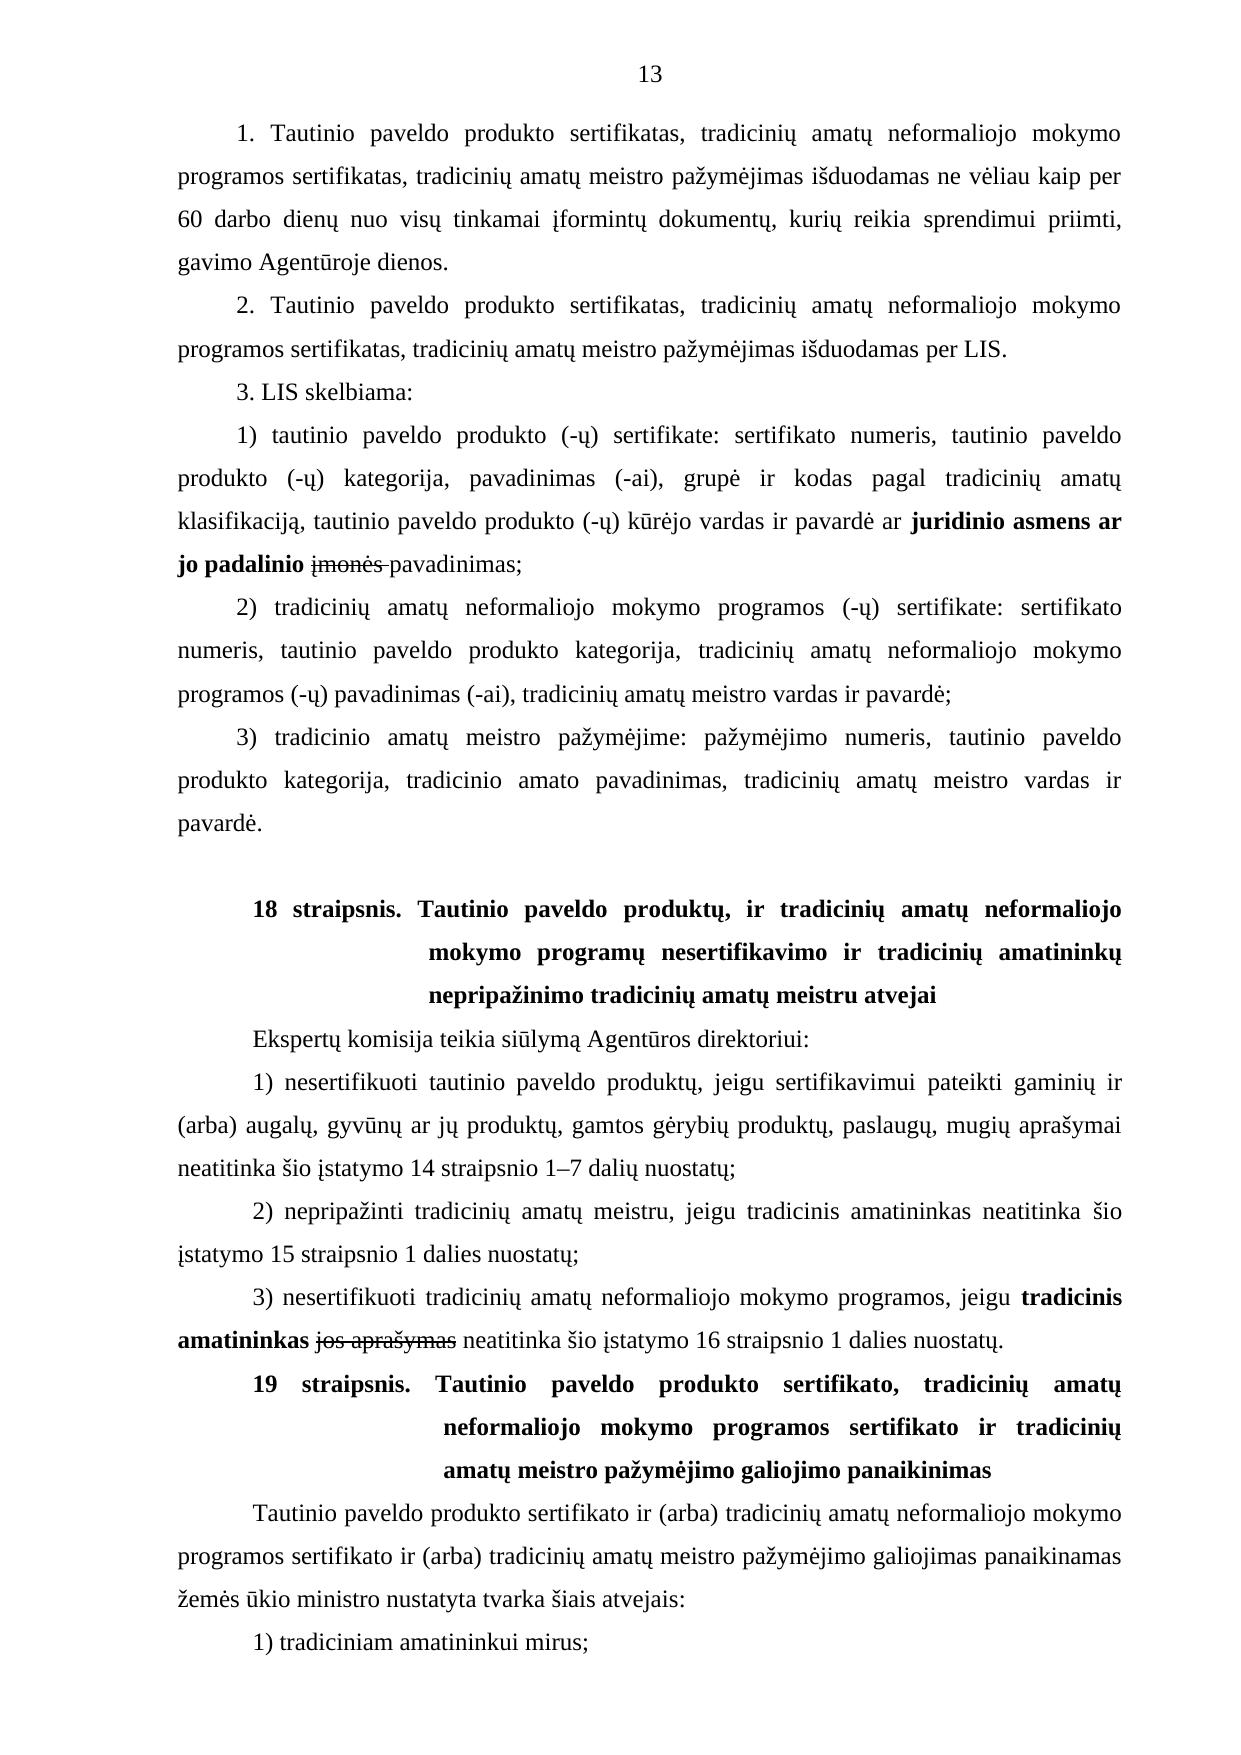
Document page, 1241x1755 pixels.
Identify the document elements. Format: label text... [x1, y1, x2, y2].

text 3) nesertifikuoti tradicinių amatų neformaliojo mokymo programos, jeigu tradicinis amatininkas jos aprašymas neatitinka šio įstatymo 16 straipsnio 1 dalies nuostatų. [177, 1282, 1122, 1354]
list 1) tautinio paveldo produkto (-ų) sertifikate: sertifikato numeris, tautinio paveldo produkto (-ų) kategorija, pavadinimas (-ai), grupė ir kodas pagal tradicinių amatų klasifikaciją, tautinio paveldo produkto (-ų) kūrėjo vardas ir pavardė ar juridinio asmens ar jo padalinio įmonės pavadinimas; [177, 420, 1122, 578]
list 3. LIS skelbiama: [177, 377, 1122, 406]
list 3) tradicinio amatų meistro pažymėjime: pažymėjimo numeris, tautinio paveldo produkto kategorija, tradicinio amato pavadinimas, tradicinių amatų meistro vardas ir pavardė. [177, 722, 1122, 837]
text Tautinio paveldo produkto sertifikato ir (arba) tradicinių amatų neformaliojo mokymo programos sertifikato ir (arba) tradicinių amatų meistro pažymėjimo galiojimas panaikinamas žemės ūkio ministro nustatyta tvarka šiais atvejais: [177, 1498, 1122, 1613]
text Ekspertų komisija teikia siūlymą Agentūros direktoriui: [252, 1024, 1122, 1052]
list 2) tradicinių amatų neformaliojo mokymo programos (-ų) sertifikate: sertifikato numeris, tautinio paveldo produkto kategorija, tradicinių amatų neformaliojo mokymo programos (-ų) pavadinimas (-ai), tradicinių amatų meistro vardas ir pavardė; [177, 592, 1122, 707]
text 1) nesertifikuoti tautinio paveldo produktų, jeigu sertifikavimui pateikti gaminių ir (arba) augalų, gyvūnų ar jų produktų, gamtos gėrybių produktų, paslaugų, mugių aprašymai neatitinka šio įstatymo 14 straipsnio 1–7 dalių nuostatų; [177, 1067, 1122, 1182]
text 2) nepripažinti tradicinių amatų meistru, jeigu tradicinis amatininkas neatitinka šio įstatymo 15 straipsnio 1 dalies nuostatų; [177, 1196, 1122, 1268]
text 19 straipsnis. Tautinio paveldo produkto sertifikato, tradicinių amatų neformaliojo mokymo programos sertifikato ir tradicinių amatų meistro pažymėjimo galiojimo panaikinimas [252, 1369, 1122, 1484]
text 1) tradiciniam amatininkui mirus; [177, 1627, 1122, 1656]
list 1. Tautinio paveldo produkto sertifikatas, tradicinių amatų neformaliojo mokymo programos sertifikatas, tradicinių amatų meistro pažymėjimas išduodamas ne vėliau kaip per 60 darbo dienų nuo visų tinkamai įformintų dokumentų, kurių reikia sprendimui priimti, gavimo Agentūroje dienos. [177, 118, 1122, 276]
list 2. Tautinio paveldo produkto sertifikatas, tradicinių amatų neformaliojo mokymo programos sertifikatas, tradicinių amatų meistro pažymėjimas išduodamas per LIS. [177, 291, 1122, 362]
text 18 straipsnis. Tautinio paveldo produktų, ir tradicinių amatų neformaliojo mokymo programų nesertifikavimo ir tradicinių amatininkų nepripažinimo tradicinių amatų meistru atvejai [252, 894, 1122, 1009]
